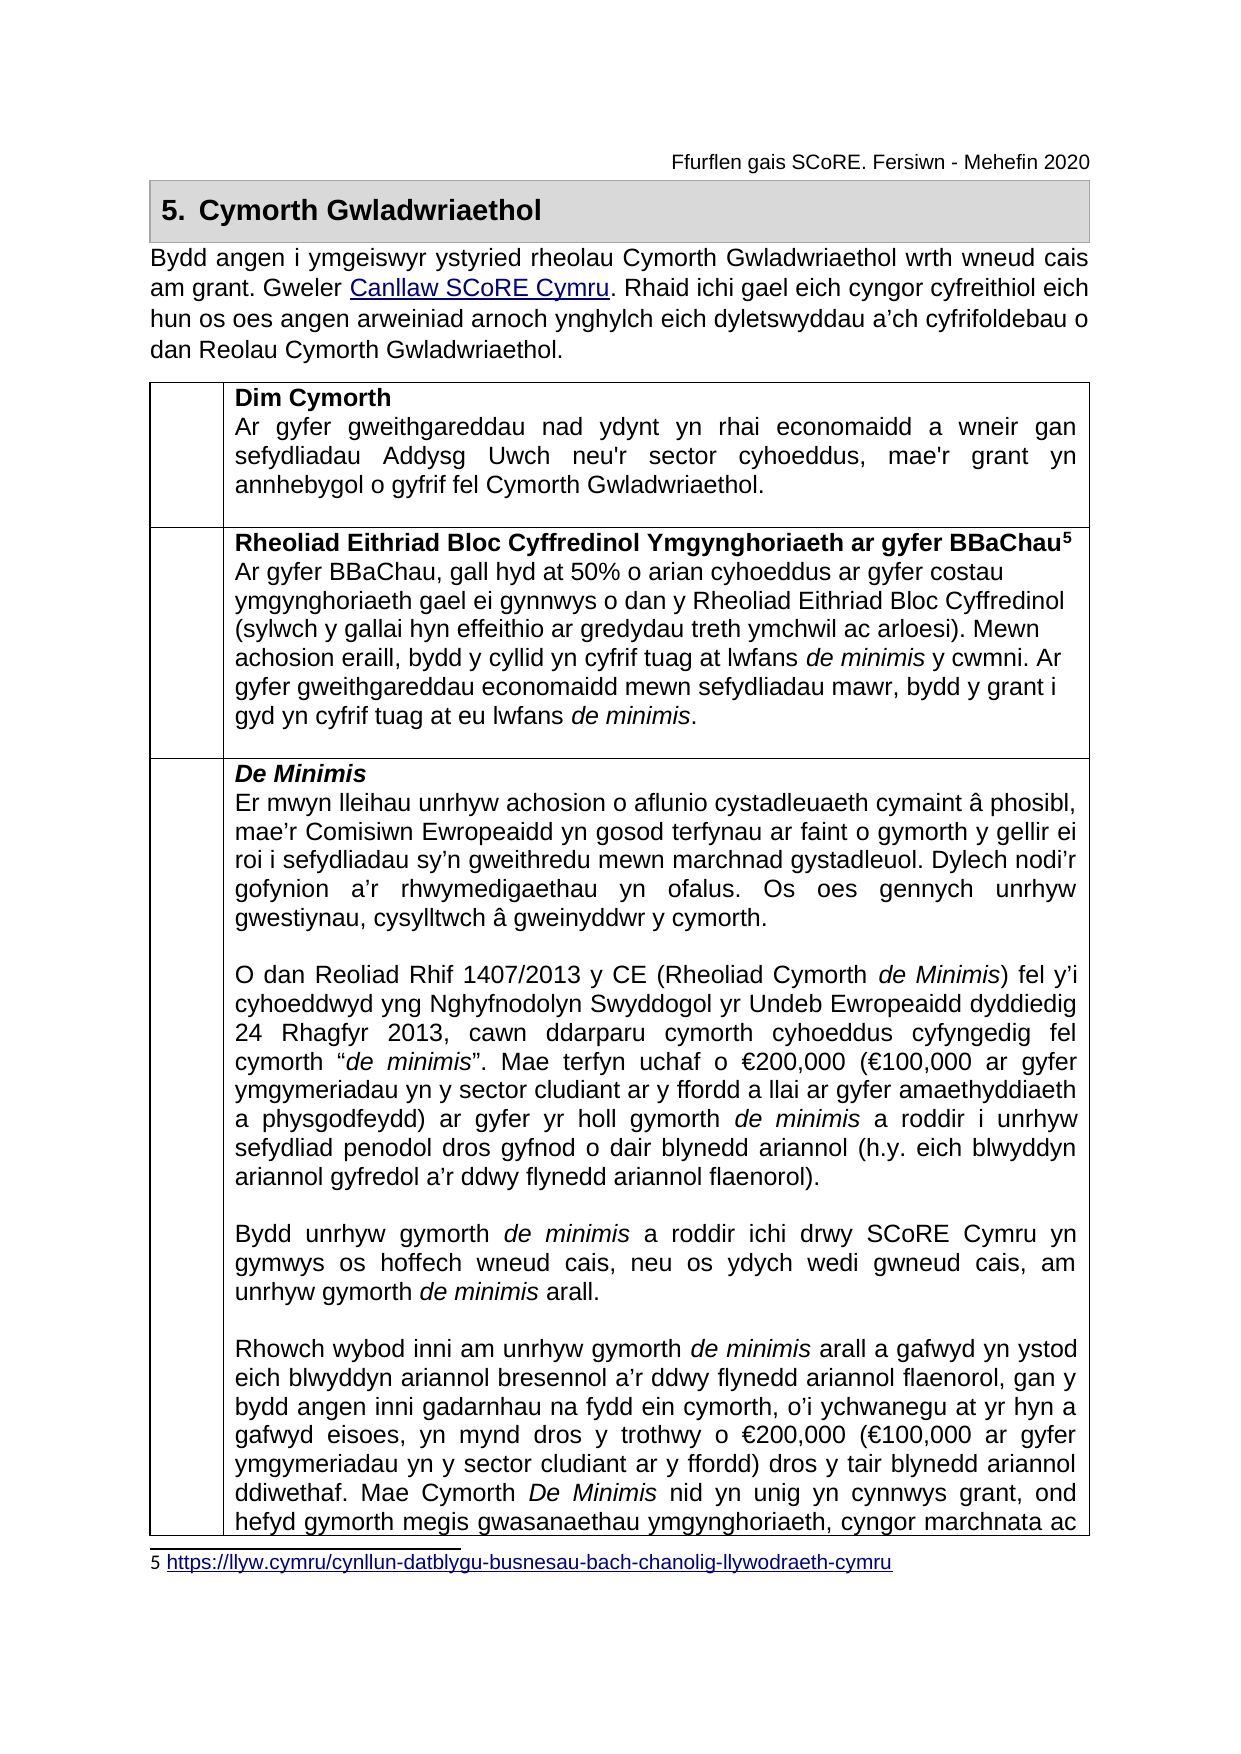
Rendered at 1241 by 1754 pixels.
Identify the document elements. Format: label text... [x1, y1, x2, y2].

table_cell [151, 528, 223, 758]
table_header Cymorth Gwladwriaethol [151, 181, 1089, 242]
table_cell [151, 759, 223, 1535]
table_cell Rheoliad Eithriad Bloc Cyffredinol Ymgynghoriaeth ar gyfer BBaChau Ar gyfer BBaChau, gall hyd at 50% o arian cyhoeddus ar gyfer costau ymgynghoriaeth gael ei gynnwys o dan y Rheoliad Eithriad Bloc Cyffredinol (sylwch y gallai hyn effeithio ar gredydau treth ymchwil ac arloesi). Mewn achosion eraill, bydd y cyllid yn cyfrif tuag at lwfans de minimis y cwmni. Ar gyfer gweithgareddau economaidd mewn sefydliadau mawr, bydd y grant i gyd yn cyfrif tuag at eu lwfans de minimis. [224, 528, 1089, 758]
table_header Dim Cymorth Ar gyfer gweithgareddau nad ydynt yn rhai economaidd a wneir gan sefydliadau Addysg Uwch neu'r sector cyhoeddus, mae'r grant yn annhebygol o gyfrif fel Cymorth Gwladwriaethol. [224, 383, 1089, 527]
table_header [151, 383, 223, 527]
table_cell De Minimis Er mwyn lleihau unrhyw achosion o aflunio cystadleuaeth cymaint â phosibl, mae’r Comisiwn Ewropeaidd yn gosod terfynau ar faint o gymorth y gellir ei roi i sefydliadau sy’n gweithredu mewn marchnad gystadleuol. Dylech nodi’r gofynion a’r rhwymedigaethau yn ofalus. Os oes gennych unrhyw gwestiynau, cysylltwch â gweinyddwr y cymorth. O dan Reoliad Rhif 1407/2013 y CE (Rheoliad Cymorth de Minimis) fel y’i cyhoeddwyd yng Nghyfnodolyn Swyddogol yr Undeb Ewropeaidd dyddiedig 24 Rhagfyr 2013, cawn ddarparu cymorth cyhoeddus cyfyngedig fel cymorth “de minimis”. Mae terfyn uchaf o €200,000 (€100,000 ar gyfer ymgymeriadau yn y sector cludiant ar y ffordd a llai ar gyfer amaethyddiaeth a physgodfeydd) ar gyfer yr holl gymorth de minimis a roddir i unrhyw sefydliad penodol dros gyfnod o dair blynedd ariannol (h.y. eich blwyddyn ariannol gyfredol a’r ddwy flynedd ariannol flaenorol). Bydd unrhyw gymorth de minimis a roddir ichi drwy SCoRE Cymru yn gymwys os hoffech wneud cais, neu os ydych wedi gwneud cais, am unrhyw gymorth de minimis arall. Rhowch wybod inni am unrhyw gymorth de minimis arall a gafwyd yn ystod eich blwyddyn ariannol bresennol a’r ddwy flynedd ariannol flaenorol, gan y bydd angen inni gadarnhau na fydd ein cymorth, o’i ychwanegu at yr hyn a gafwyd eisoes, yn mynd dros y trothwy o €200,000 (€100,000 ar gyfer ymgymeriadau yn y sector cludiant ar y ffordd) dros y tair blynedd ariannol ddiwethaf. Mae Cymorth De Minimis nid yn unig yn cynnwys grant, ond hefyd gymorth megis gwasanaethau ymgynghoriaeth, cyngor marchnata ac [224, 759, 1089, 1535]
text Bydd angen i ymgeiswyr ystyried rheolau Cymorth Gwladwriaethol wrth wneud cais am grant. Gweler Canllaw SCoRE Cymru. Rhaid ichi gael eich cyngor cyfreithiol eich hun os oes angen arweiniad arnoch ynghylch eich dyletswyddau a’ch cyfrifoldebau o dan Reolau Cymorth Gwladwriaethol. [150, 243, 1090, 364]
